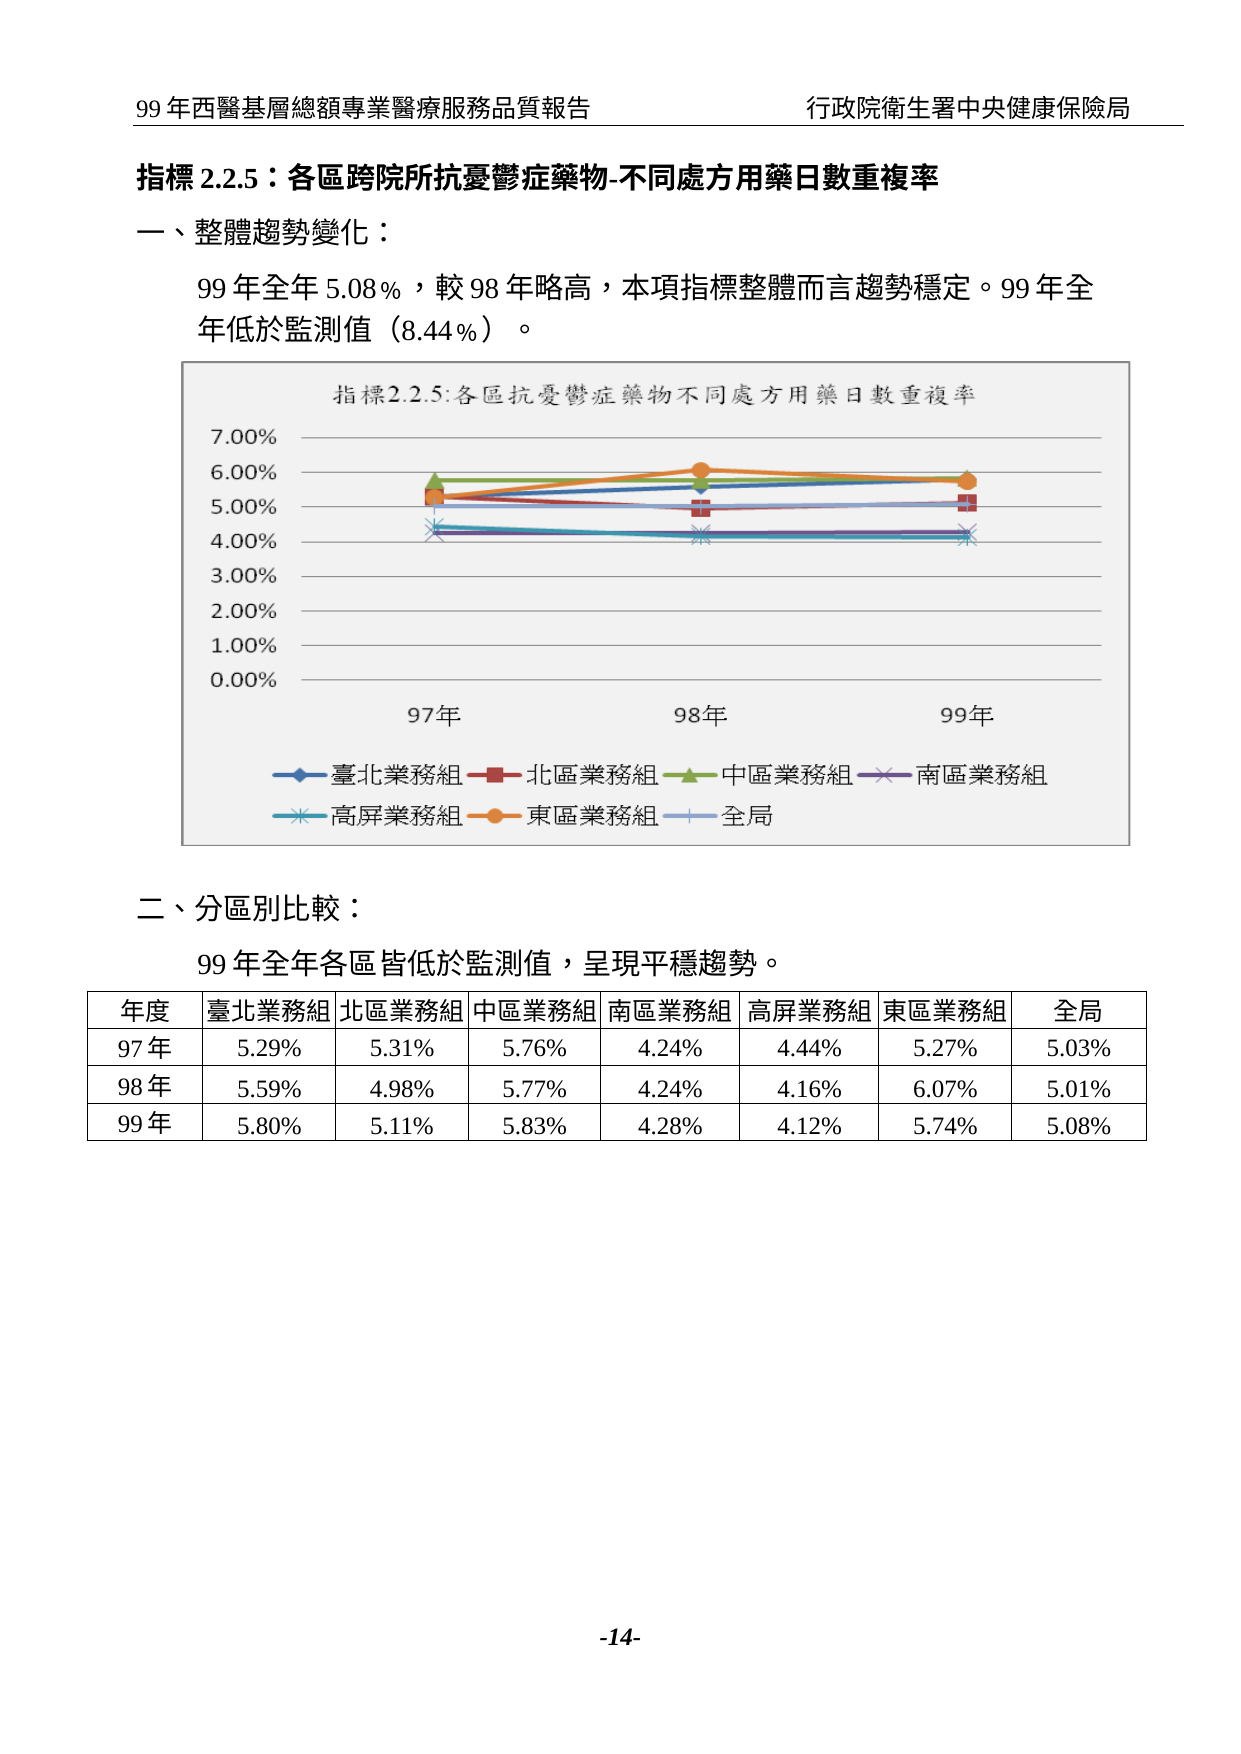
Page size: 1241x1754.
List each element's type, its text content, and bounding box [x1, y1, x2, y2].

text 99年全年5.08﹪，較98年略高，本項指標整體而言趨勢穩定。99年全年低於監測值（8.44﹪）。 [197, 264, 1104, 349]
text 指標2.2.5：各區跨院所抗憂鬱症藥物-不同處方用藥日數重複率 [136, 155, 1104, 197]
table_cell 6.07% [879, 1066, 1011, 1102]
table_cell 5.31% [336, 1029, 468, 1065]
table_header 高屏業務組 [740, 992, 878, 1028]
table_cell 4.24% [601, 1066, 739, 1102]
table_cell 5.08% [1012, 1104, 1146, 1140]
table_cell 4.98% [336, 1066, 468, 1102]
text 99年全年各區皆低於監測值，呈現平穩趨勢。 [197, 941, 1104, 983]
table_header 臺北業務組 [203, 992, 335, 1028]
table_header 年度 [88, 992, 202, 1028]
picture [180, 361, 1131, 846]
table_cell 4.28% [601, 1104, 739, 1140]
table_cell 5.11% [336, 1104, 468, 1140]
table_cell 5.80% [203, 1104, 335, 1140]
table_cell 5.27% [879, 1029, 1011, 1065]
table_header 全局 [1012, 992, 1146, 1028]
table_cell 4.24% [601, 1029, 739, 1065]
table_header 南區業務組 [601, 992, 739, 1028]
table_cell 4.16% [740, 1066, 878, 1102]
text 二、分區別比較： [136, 886, 1104, 928]
text 一、整體趨勢變化： [136, 209, 1104, 252]
table_cell 5.03% [1012, 1029, 1146, 1065]
table_cell 99年 [88, 1104, 202, 1140]
table_header 東區業務組 [879, 992, 1011, 1028]
table_cell 5.01% [1012, 1066, 1146, 1102]
table_cell 5.83% [469, 1104, 600, 1140]
table_cell 97年 [88, 1029, 202, 1065]
table_cell 5.29% [203, 1029, 335, 1065]
table_cell 5.76% [469, 1029, 600, 1065]
table_cell 5.74% [879, 1104, 1011, 1140]
table_cell 5.59% [203, 1066, 335, 1102]
table_cell 98年 [88, 1066, 202, 1102]
table_cell 4.12% [740, 1104, 878, 1140]
table_cell 5.77% [469, 1066, 600, 1102]
table_cell 4.44% [740, 1029, 878, 1065]
table_header 北區業務組 [336, 992, 468, 1028]
table_header 中區業務組 [469, 992, 600, 1028]
